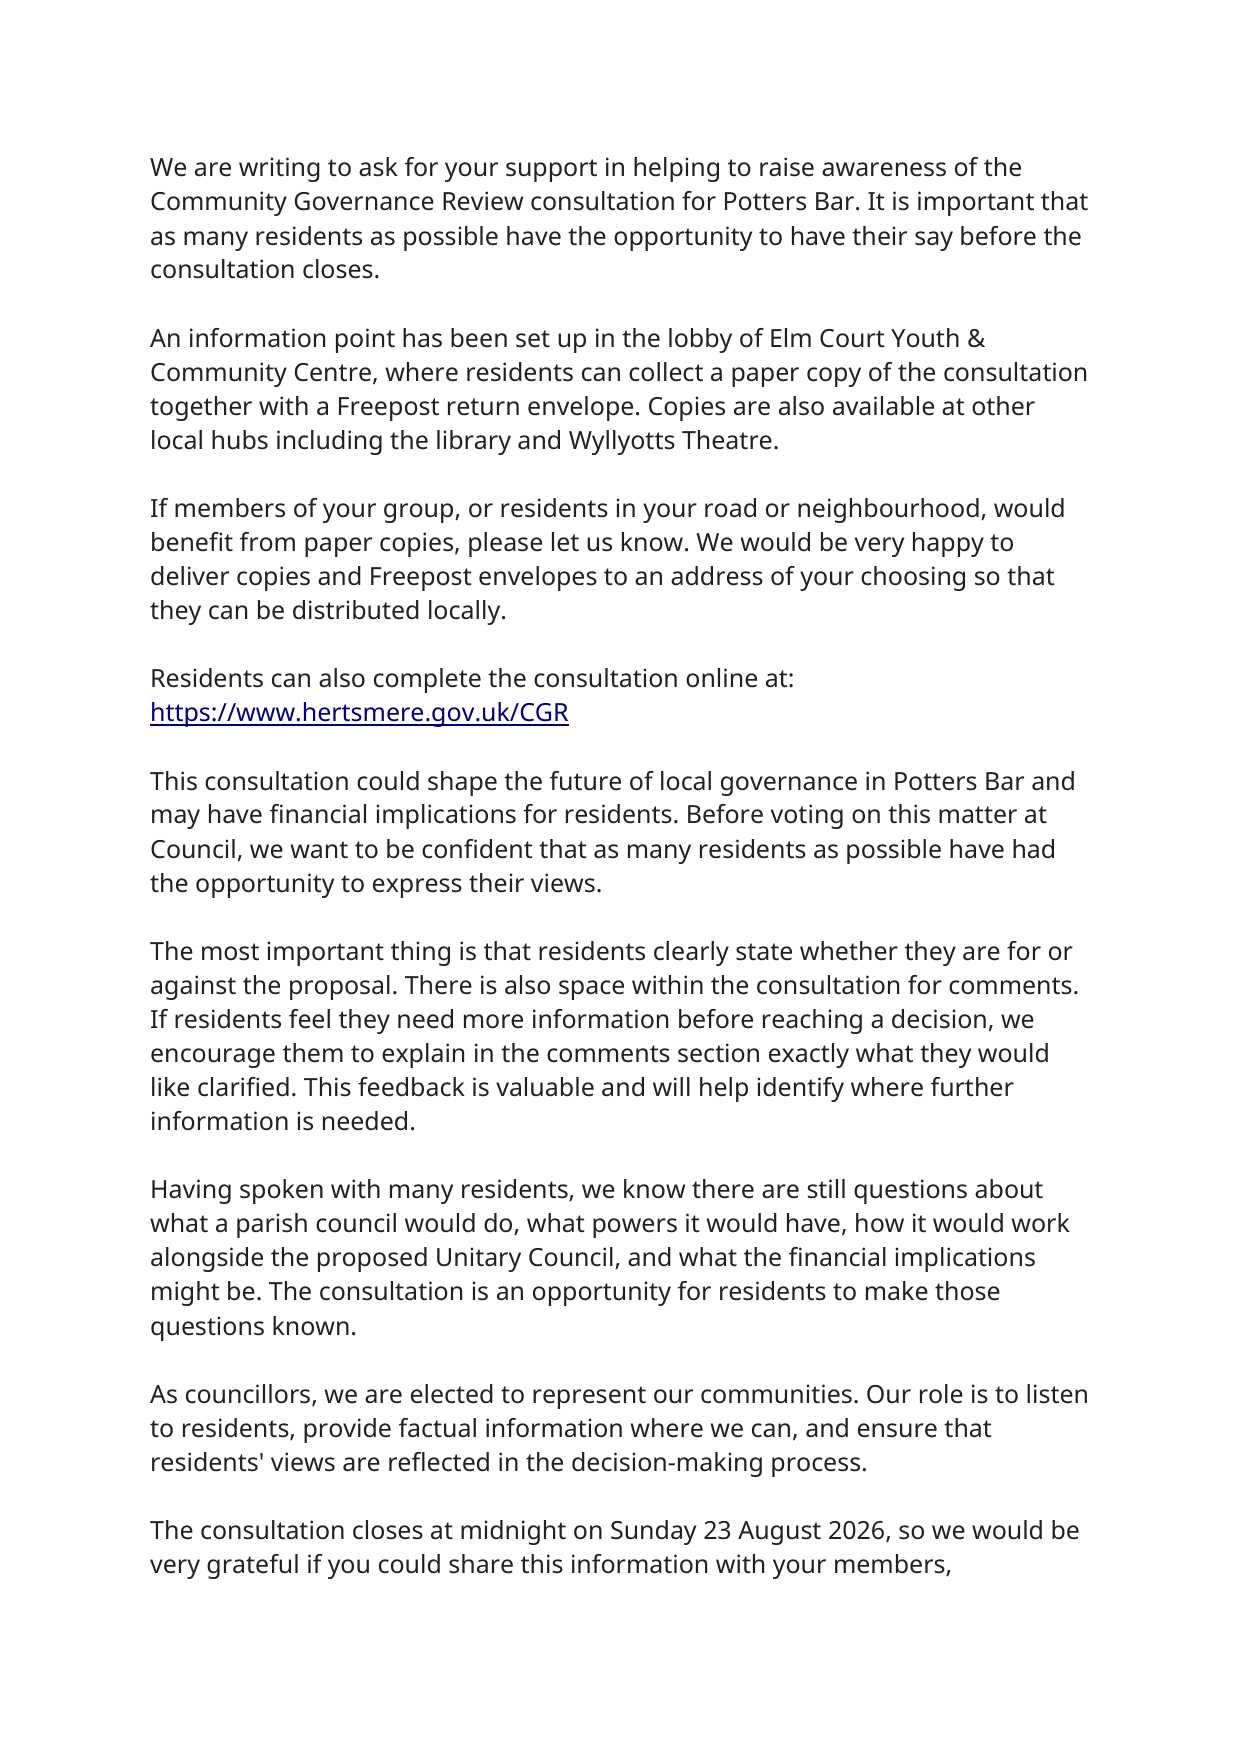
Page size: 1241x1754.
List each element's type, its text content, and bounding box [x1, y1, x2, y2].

text The most important thing is that residents clearly state whether they are for or against the proposal. There is also space within the consultation for comments. If residents feel they need more information before reaching a decision, we encourage them to explain in the comments section exactly what they would like clarified. This feedback is valuable and will help identify where further information is needed. [150, 933, 1090, 1138]
text If members of your group, or residents in your road or neighbourhood, would benefit from paper copies, please let us know. We would be very happy to deliver copies and Freepost envelopes to an address of your choosing so that they can be distributed locally. [150, 491, 1090, 627]
text Residents can also complete the consultation online at: [150, 661, 1090, 695]
text This consultation could shape the future of local governance in Potters Bar and may have financial implications for residents. Before voting on this matter at Council, we want to be confident that as many residents as possible have had the opportunity to express their views. [150, 763, 1090, 899]
text As councillors, we are elected to represent our communities. Our role is to listen to residents, provide factual information where we can, and ensure that residents' views are reflected in the decision-making process. [150, 1376, 1090, 1478]
text https://www.hertsmere.gov.uk/CGR [150, 695, 1090, 729]
text Having spoken with many residents, we know there are still questions about what a parish council would do, what powers it would have, how it would work alongside the proposed Unitary Council, and what the financial implications might be. The consultation is an opportunity for residents to make those questions known. [150, 1172, 1090, 1342]
text The consultation closes at midnight on Sunday 23 August 2026, so we would be very grateful if you could share this information with your members, [150, 1512, 1090, 1581]
text An information point has been set up in the lobby of Elm Court Youth & Community Centre, where residents can collect a paper copy of the consultation together with a Freepost return envelope. Copies are also available at other local hubs including the library and Wyllyotts Theatre. [150, 320, 1090, 457]
text We are writing to ask for your support in helping to raise awareness of the Community Governance Review consultation for Potters Bar. It is important that as many residents as possible have the opportunity to have their say before the consultation closes. [150, 150, 1090, 286]
